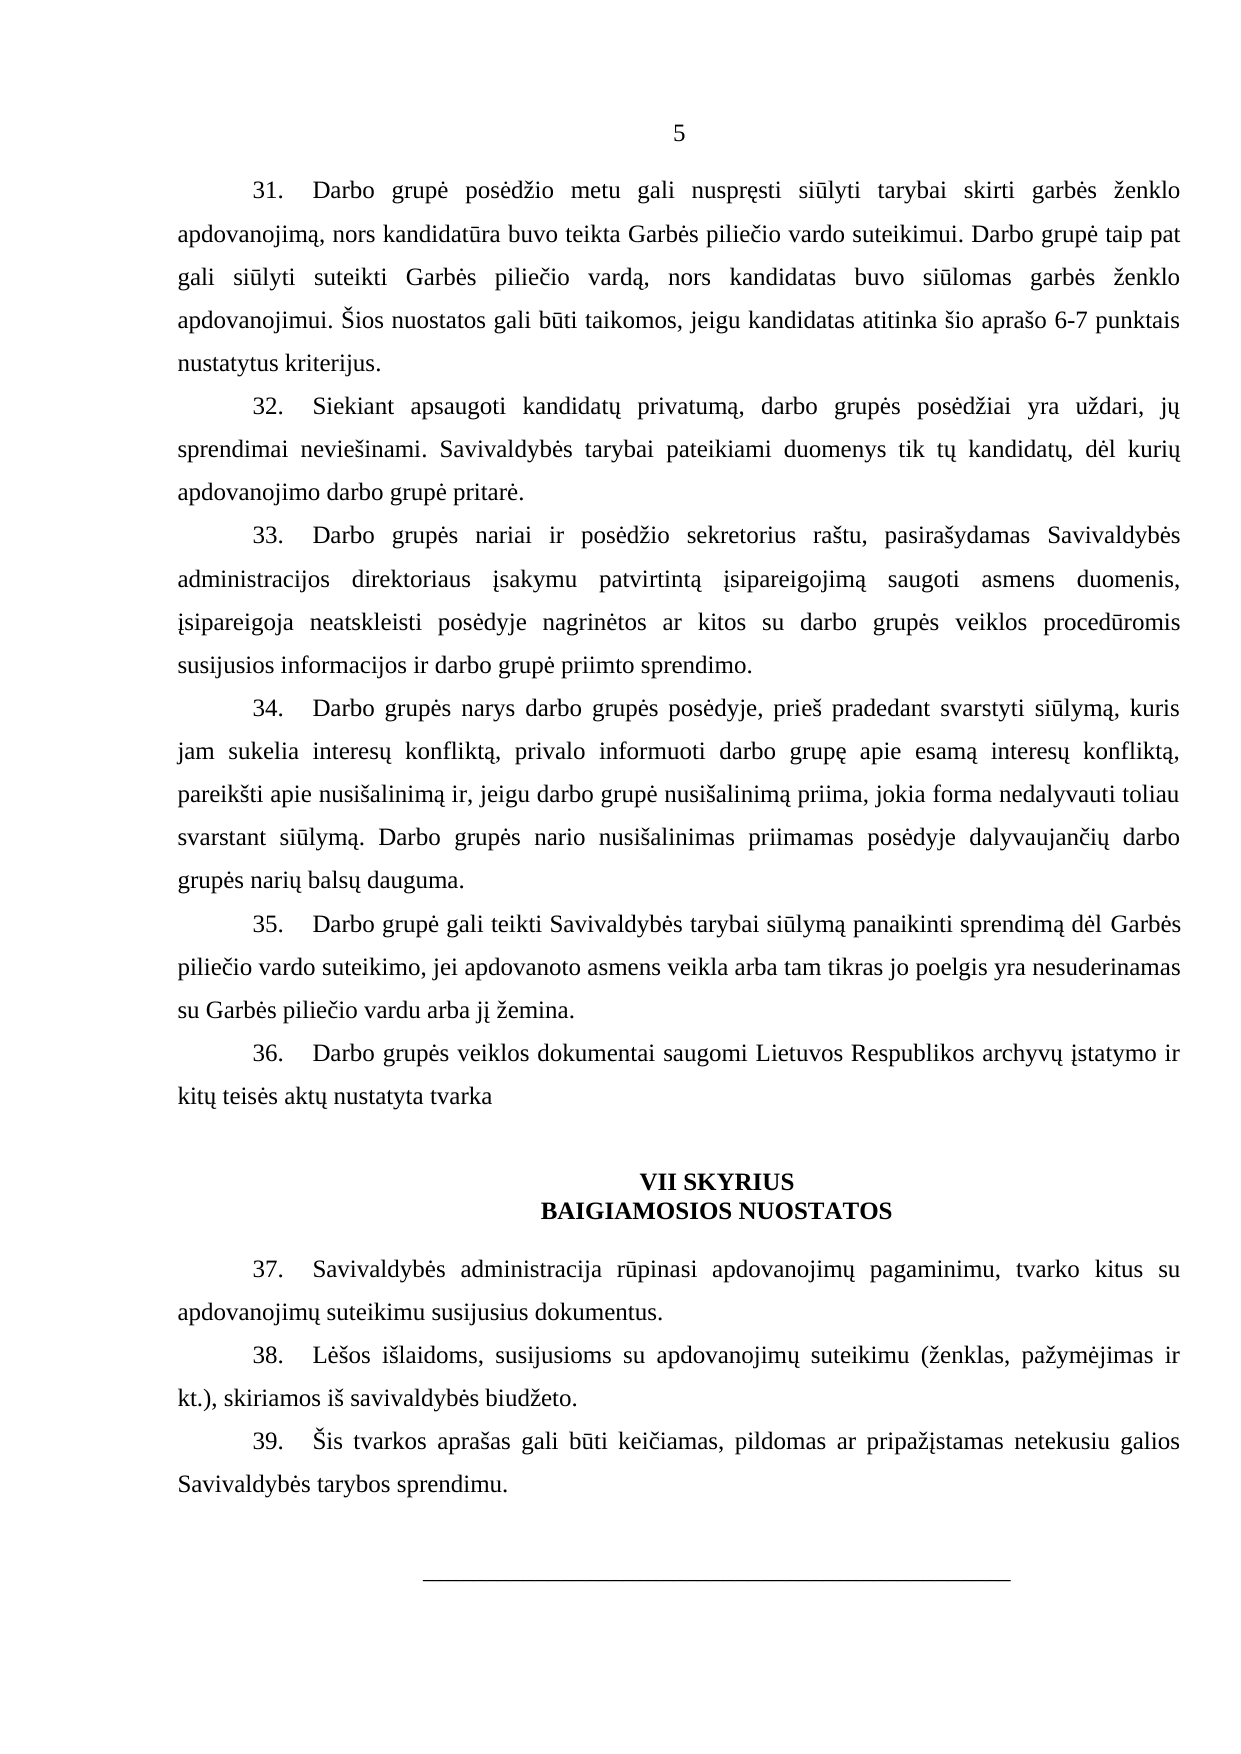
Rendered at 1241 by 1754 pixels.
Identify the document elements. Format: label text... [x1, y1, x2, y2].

text 39. Šis tvarkos aprašas gali būti keičiamas, pildomas ar pripažįstamas netekusiu galios Savivaldybės tarybos sprendimu. [177, 1426, 1181, 1498]
text 34. Darbo grupės narys darbo grupės posėdyje, prieš pradedant svarstyti siūlymą, kuris jam sukelia interesų konfliktą, privalo informuoti darbo grupę apie esamą interesų konfliktą, pareikšti apie nusišalinimą ir, jeigu darbo grupė nusišalinimą priima, jokia forma nedalyvauti toliau svarstant siūlymą. Darbo grupės nario nusišalinimas priimamas posėdyje dalyvaujančių darbo grupės narių balsų dauguma. [177, 693, 1181, 894]
text 38. Lėšos išlaidoms, susijusioms su apdovanojimų suteikimu (ženklas, pažymėjimas ir kt.), skiriamos iš savivaldybės biudžeto. [177, 1340, 1181, 1412]
text VII SKYRIUS [177, 1167, 1181, 1196]
text BAIGIAMOSIOS NUOSTATOS [177, 1196, 1181, 1225]
text 36. Darbo grupės veiklos dokumentai saugomi Lietuvos Respublikos archyvų įstatymo ir kitų teisės aktų nustatyta tvarka [177, 1038, 1181, 1110]
text 31. Darbo grupė posėdžio metu gali nuspręsti siūlyti tarybai skirti garbės ženklo apdovanojimą, nors kandidatūra buvo teikta Garbės piliečio vardo suteikimui. Darbo grupė taip pat gali siūlyti suteikti Garbės piliečio vardą, nors kandidatas buvo siūlomas garbės ženklo apdovanojimui. Šios nuostatos gali būti taikomos, jeigu kandidatas atitinka šio aprašo 6-7 punktais nustatytus kriterijus. [177, 176, 1181, 377]
text 37. Savivaldybės administracija rūpinasi apdovanojimų pagaminimu, tvarko kitus su apdovanojimų suteikimu susijusius dokumentus. [177, 1254, 1181, 1326]
text 35. Darbo grupė gali teikti Savivaldybės tarybai siūlymą panaikinti sprendimą dėl Garbės piliečio vardo suteikimo, jei apdovanoto asmens veikla arba tam tikras jo poelgis yra nesuderinamas su Garbės piliečio vardu arba jį žemina. [177, 909, 1181, 1024]
text _______________________________________________ [177, 1556, 1181, 1584]
text 32. Siekiant apsaugoti kandidatų privatumą, darbo grupės posėdžiai yra uždari, jų sprendimai neviešinami. Savivaldybės tarybai pateikiami duomenys tik tų kandidatų, dėl kurių apdovanojimo darbo grupė pritarė. [177, 391, 1181, 506]
text 33. Darbo grupės nariai ir posėdžio sekretorius raštu, pasirašydamas Savivaldybės administracijos direktoriaus įsakymu patvirtintą įsipareigojimą saugoti asmens duomenis, įsipareigoja neatskleisti posėdyje nagrinėtos ar kitos su darbo grupės veiklos procedūromis susijusios informacijos ir darbo grupė priimto sprendimo. [177, 521, 1181, 679]
